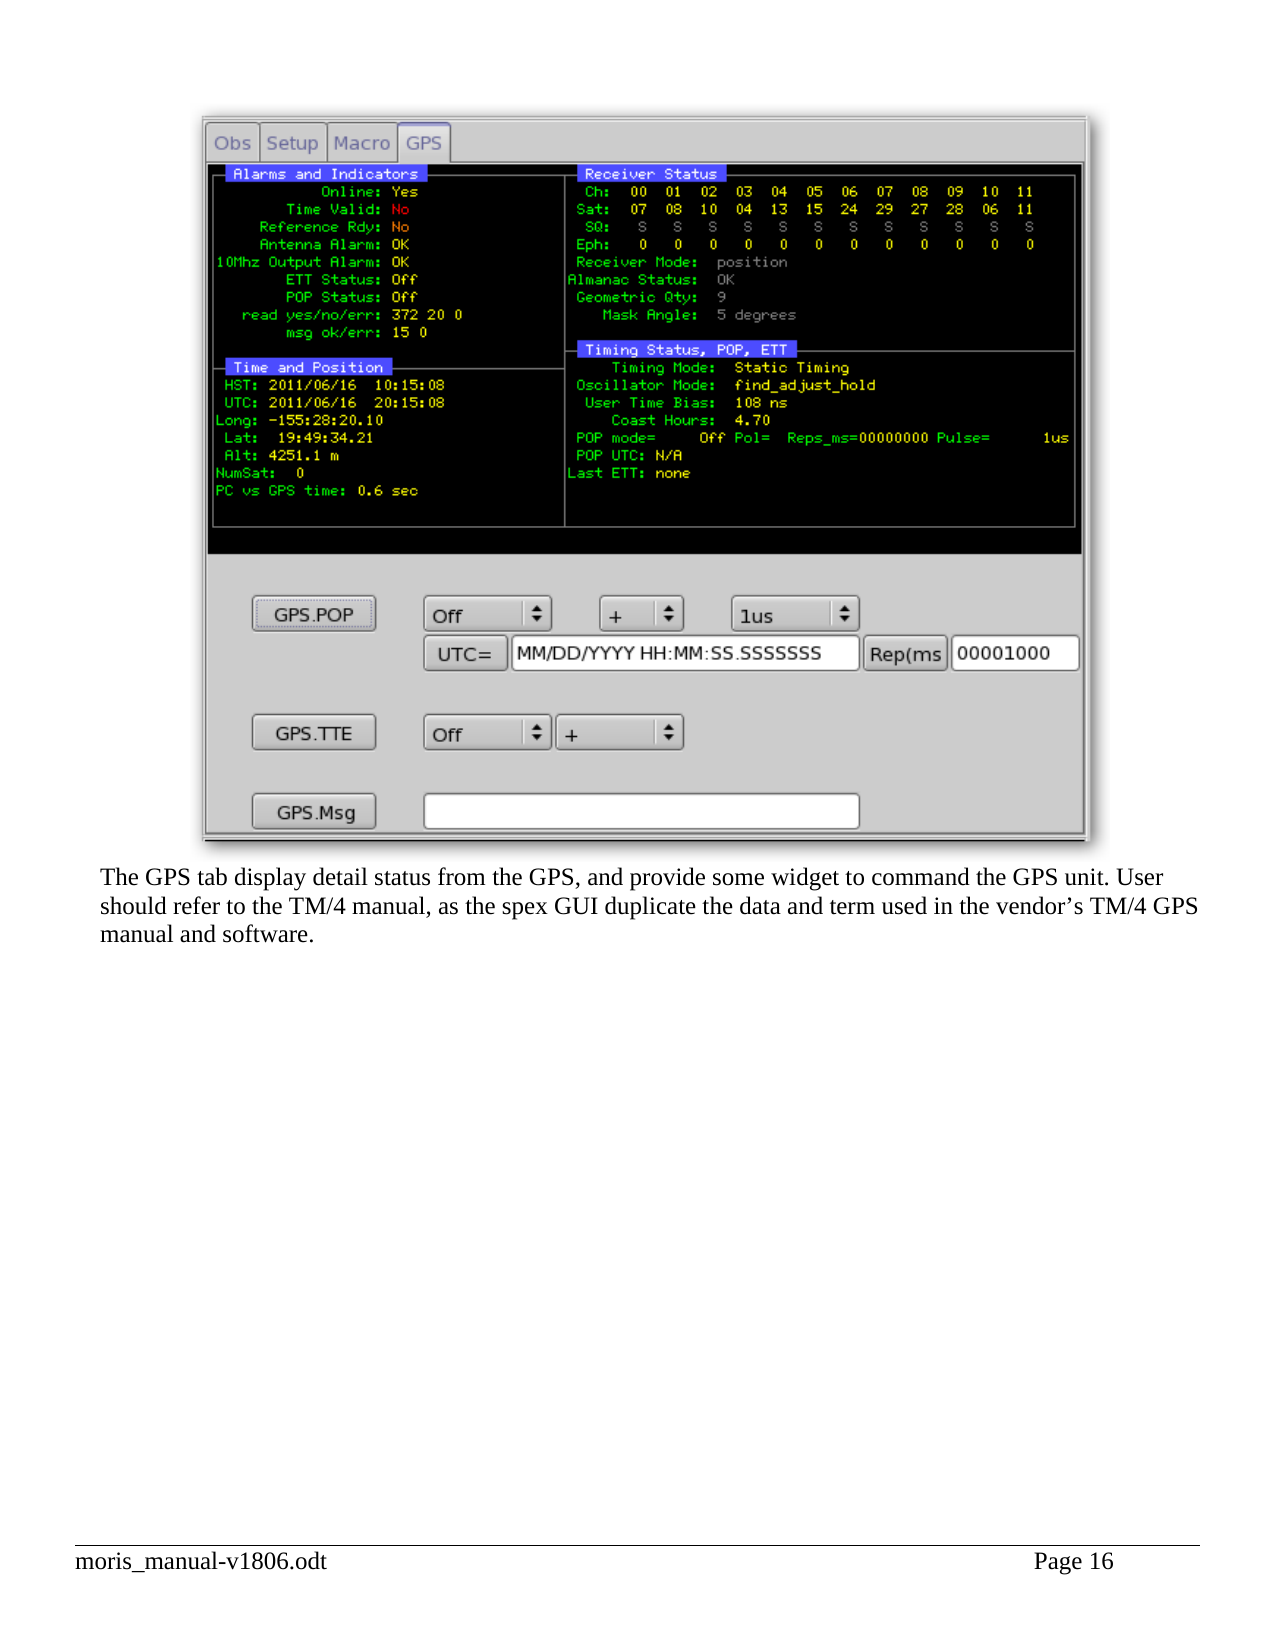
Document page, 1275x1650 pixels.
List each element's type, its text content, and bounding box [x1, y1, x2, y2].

picture [189, 103, 1111, 862]
text The GPS tab display detail status from the GPS, and provide some widget to command the GPS unit. User should refer to the TM/4 manual, as the spex GUI duplicate the data and term used in the vendor’s TM/4 GPS manual and software. [100, 862, 1200, 948]
